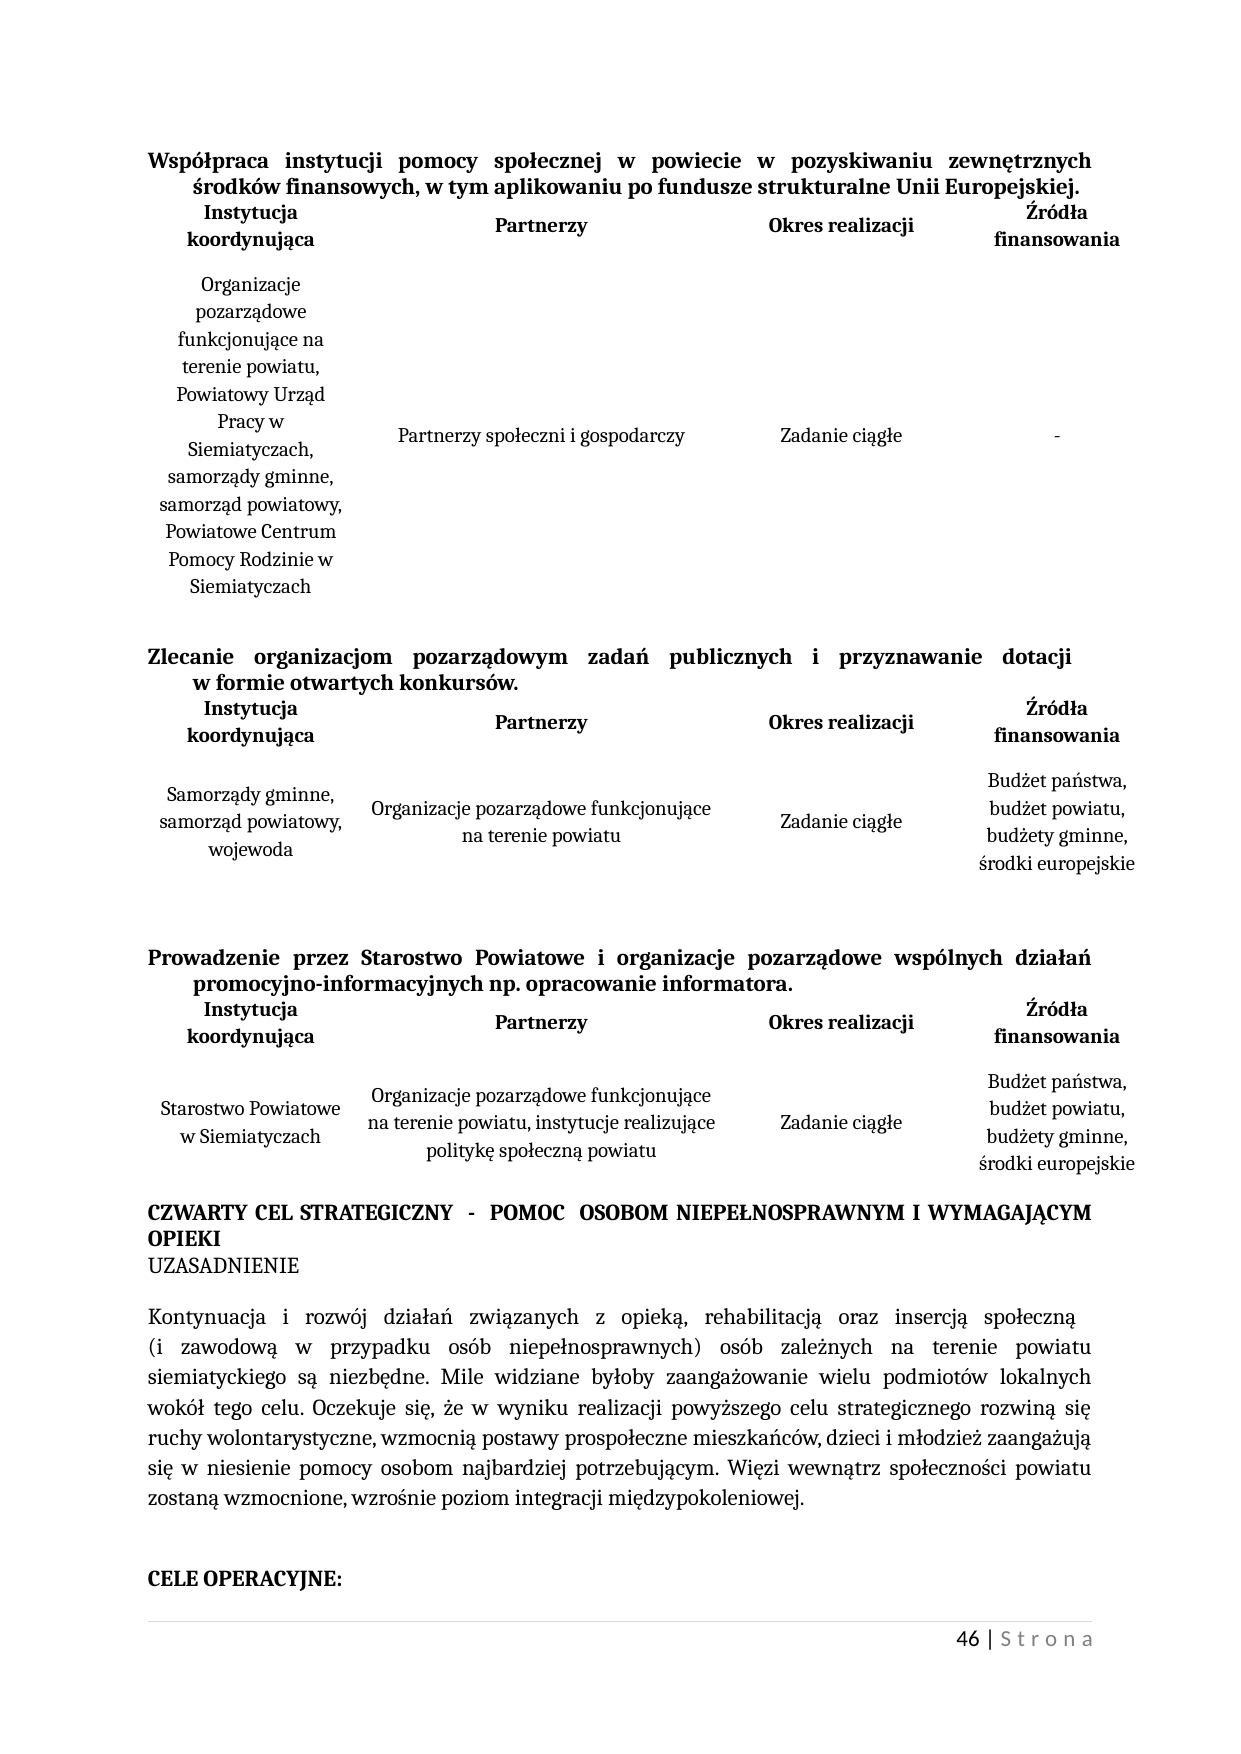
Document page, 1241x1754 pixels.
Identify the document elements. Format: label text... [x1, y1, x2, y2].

subtitle Prowadzenie przez Starostwo Powiatowe i organizacje pozarządowe wspólnych działań promocyjno-informacyjnych np. opracowanie informatora. [148, 944, 1092, 997]
table_header Źródła finansowania [954, 200, 1160, 273]
text CZWARTY CEL STRATEGICZNY - POMOC OSOBOM NIEPEŁNOSPRAWNYM I WYMAGAJĄCYM OPIEKI [148, 1200, 1092, 1253]
table_cell Samorządy gminne, samorząd powiatowy, wojewoda [148, 769, 354, 896]
subtitle Współpraca instytucji pomocy społecznej w powiecie w pozyskiwaniu zewnętrznych środków finansowych, w tym aplikowaniu po fundusze strukturalne Unii Europejskiej. [148, 148, 1092, 200]
table_header Partnerzy [354, 200, 729, 273]
table_cell Zadanie ciągłe [729, 769, 954, 896]
table_header Partnerzy [354, 697, 729, 769]
text CELE OPERACYJNE: [148, 1566, 1092, 1592]
table_cell Organizacje pozarządowe funkcjonujące na terenie powiatu, instytucje realizujące politykę społeczną powiatu [354, 1070, 729, 1197]
table_header Instytucja koordynująca [148, 697, 354, 769]
table_header Okres realizacji [729, 200, 954, 273]
table_header Partnerzy [354, 997, 729, 1069]
table_cell Zadanie ciągłe [729, 273, 954, 620]
table_header Instytucja koordynująca [148, 997, 354, 1069]
table_cell Budżet państwa, budżet powiatu, budżety gminne, środki europejskie [954, 1070, 1160, 1197]
table_cell - [954, 273, 1160, 620]
text Kontynuacja i rozwój działań związanych z opieką, rehabilitacją oraz insercją społeczną (i zawodową w przypadku osób niepełnosprawnych) osób zależnych na terenie powiatu siemiatyckiego są niezbędne. Mile widziane byłoby zaangażowanie wielu podmiotów lokalnych wokół tego celu. Oczekuje się, że w wyniku realizacji powyższego celu strategicznego rozwiną się ruchy wolontarystyczne, wzmocnią postawy prospołeczne mieszkańców, dzieci i młodzież zaangażują się w niesienie pomocy osobom najbardziej potrzebującym. Więzi wewnątrz społeczności powiatu zostaną wzmocnione, wzrośnie poziom integracji międzypokoleniowej. [148, 1304, 1092, 1511]
table_cell Starostwo Powiatowe w Siemiatyczach [148, 1070, 354, 1197]
table_cell Partnerzy społeczni i gospodarczy [354, 273, 729, 620]
table_header Instytucja koordynująca [148, 200, 354, 273]
table_header Okres realizacji [729, 997, 954, 1069]
table_header Okres realizacji [729, 697, 954, 769]
text UZASADNIENIE [148, 1253, 1092, 1279]
table_header Źródła finansowania [954, 997, 1160, 1069]
table_header Źródła finansowania [954, 697, 1160, 769]
table_cell Budżet państwa, budżet powiatu, budżety gminne, środki europejskie [954, 769, 1160, 896]
table_cell Zadanie ciągłe [729, 1070, 954, 1197]
subtitle Zlecanie organizacjom pozarządowym zadań publicznych i przyznawanie dotacji w formie otwartych konkursów. [148, 644, 1092, 697]
table_cell Organizacje pozarządowe funkcjonujące na terenie powiatu, Powiatowy Urząd Pracy w Siemiatyczach, samorządy gminne, samorząd powiatowy, Powiatowe Centrum Pomocy Rodzinie w Siemiatyczach [148, 273, 354, 620]
table_cell Organizacje pozarządowe funkcjonujące na terenie powiatu [354, 769, 729, 896]
